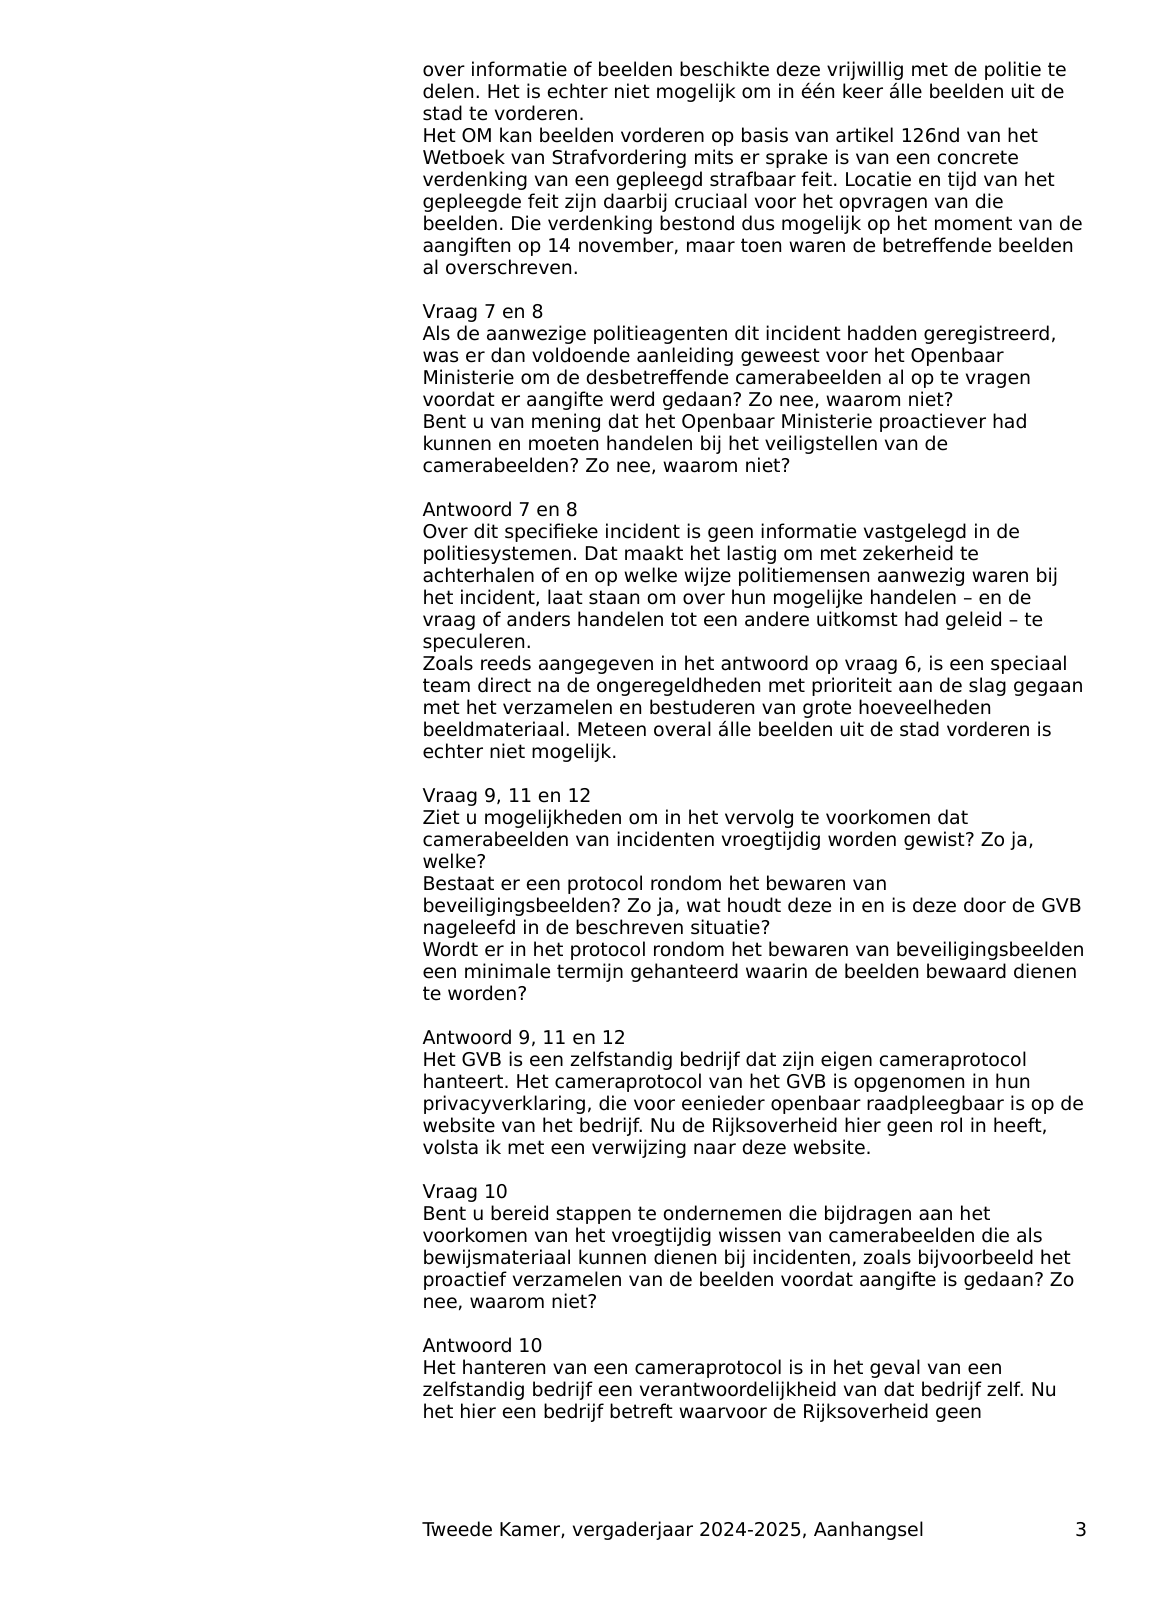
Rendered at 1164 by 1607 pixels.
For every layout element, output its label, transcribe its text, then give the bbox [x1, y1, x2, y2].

text Zoals reeds aangegeven in het antwoord op vraag 6, is een speciaal team direct na de ongeregeldheden met prioriteit aan de slag gegaan met het verzamelen en bestuderen van grote hoeveelheden beeldmateriaal. Meteen overal álle beelden uit de stad vorderen is echter niet mogelijk. [422, 653, 1087, 763]
text over informatie of beelden beschikte deze vrijwillig met de politie te delen. Het is echter niet mogelijk om in één keer álle beelden uit de stad te vorderen. [422, 59, 1087, 125]
text Antwoord 9, 11 en 12 [422, 1027, 1087, 1049]
text Als de aanwezige politieagenten dit incident hadden geregistreerd, was er dan voldoende aanleiding geweest voor het Openbaar Ministerie om de desbetreffende camerabeelden al op te vragen voordat er aangifte werd gedaan? Zo nee, waarom niet? [422, 323, 1087, 411]
text Vraag 9, 11 en 12 [422, 785, 1087, 807]
text Vraag 7 en 8 [422, 301, 1087, 323]
text Bent u van mening dat het Openbaar Ministerie proactiever had kunnen en moeten handelen bij het veiligstellen van de camerabeelden? Zo nee, waarom niet? [422, 411, 1087, 477]
text Ziet u mogelijkheden om in het vervolg te voorkomen dat camerabeelden van incidenten vroegtijdig worden gewist? Zo ja, welke? [422, 807, 1087, 873]
text Antwoord 7 en 8 [422, 499, 1087, 521]
text Vraag 10 [422, 1181, 1087, 1203]
text Bestaat er een protocol rondom het bewaren van beveiligingsbeelden? Zo ja, wat houdt deze in en is deze door de GVB nageleefd in de beschreven situatie? [422, 873, 1087, 939]
text Bent u bereid stappen te ondernemen die bijdragen aan het voorkomen van het vroegtijdig wissen van camerabeelden die als bewijsmateriaal kunnen dienen bij incidenten, zoals bijvoorbeeld het proactief verzamelen van de beelden voordat aangifte is gedaan? Zo nee, waarom niet? [422, 1203, 1087, 1313]
text Het GVB is een zelfstandig bedrijf dat zijn eigen cameraprotocol hanteert. Het cameraprotocol van het GVB is opgenomen in hun privacyverklaring, die voor eenieder openbaar raadpleegbaar is op de website van het bedrijf. Nu de Rijksoverheid hier geen rol in heeft, volsta ik met een verwijzing naar deze website. [422, 1049, 1087, 1159]
text Het hanteren van een cameraprotocol is in het geval van een zelfstandig bedrijf een verantwoordelijkheid van dat bedrijf zelf. Nu het hier een bedrijf betreft waarvoor de Rijksoverheid geen [422, 1357, 1087, 1423]
text Wordt er in het protocol rondom het bewaren van beveiligingsbeelden een minimale termijn gehanteerd waarin de beelden bewaard dienen te worden? [422, 939, 1087, 1005]
text Antwoord 10 [422, 1335, 1087, 1357]
text Over dit specifieke incident is geen informatie vastgelegd in de politiesystemen. Dat maakt het lastig om met zekerheid te achterhalen of en op welke wijze politiemensen aanwezig waren bij het incident, laat staan om over hun mogelijke handelen – en de vraag of anders handelen tot een andere uitkomst had geleid – te speculeren. [422, 521, 1087, 653]
text Het OM kan beelden vorderen op basis van artikel 126nd van het Wetboek van Strafvordering mits er sprake is van een concrete verdenking van een gepleegd strafbaar feit. Locatie en tijd van het gepleegde feit zijn daarbij cruciaal voor het opvragen van die beelden. Die verdenking bestond dus mogelijk op het moment van de aangiften op 14 november, maar toen waren de betreffende beelden al overschreven. [422, 125, 1087, 279]
